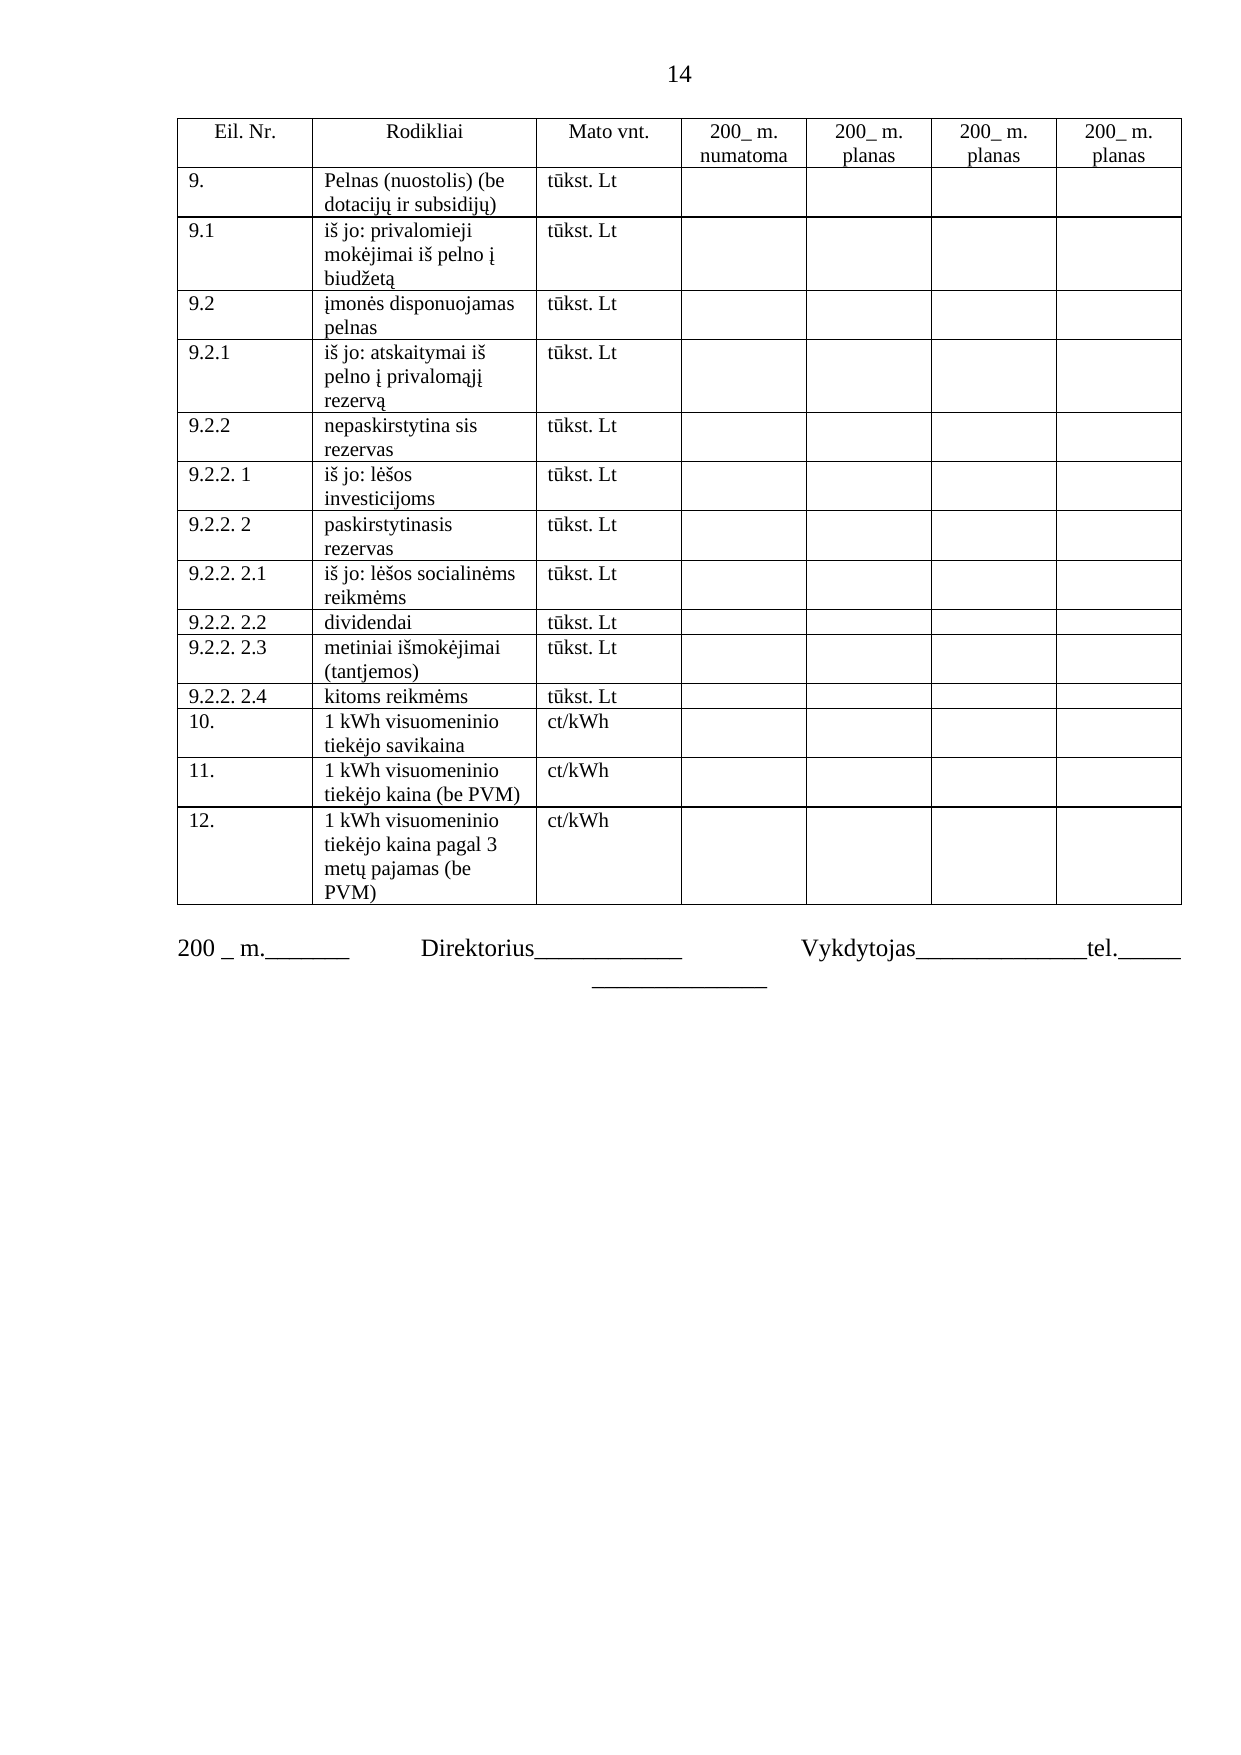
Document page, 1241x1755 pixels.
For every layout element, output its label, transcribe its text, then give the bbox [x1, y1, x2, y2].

table_cell tūkst. Lt [537, 684, 681, 708]
table_cell tūkst. Lt [537, 218, 681, 290]
table_cell metiniai išmokėjimai (tantjemos) [313, 635, 536, 683]
table_header 200_ m. planas [932, 119, 1056, 167]
table_cell tūkst. Lt [537, 511, 681, 559]
table_cell [1057, 462, 1181, 510]
table_cell tūkst. Lt [537, 561, 681, 609]
table_cell [807, 684, 931, 708]
table_header 200_ m. planas [807, 119, 931, 167]
table_cell iš jo: atskaitymai iš pelno į privalomąjį rezervą [313, 340, 536, 412]
table_cell [932, 808, 1056, 904]
table_header Eil. Nr. [178, 119, 312, 167]
table_cell paskirstytinasis rezervas [313, 511, 536, 559]
table_cell [932, 462, 1056, 510]
table_cell [807, 340, 931, 412]
table_header 200_ m. planas [1057, 119, 1181, 167]
table_cell [682, 413, 806, 461]
table_cell 11. [178, 758, 312, 806]
table_cell 9.2.2. 1 [178, 462, 312, 510]
table_cell [807, 808, 931, 904]
table_cell [807, 635, 931, 683]
table_header 200_ m. numatoma [682, 119, 806, 167]
table_cell [807, 758, 931, 806]
table_cell 9.2.2. 2.1 [178, 561, 312, 609]
table_cell tūkst. Lt [537, 462, 681, 510]
table_cell [1057, 291, 1181, 339]
table_cell [807, 413, 931, 461]
table_cell tūkst. Lt [537, 610, 681, 634]
table_cell [807, 610, 931, 634]
text ______________ [177, 962, 1181, 991]
table_cell ct/kWh [537, 709, 681, 757]
table_cell 9.2.2. 2.4 [178, 684, 312, 708]
table_cell [932, 684, 1056, 708]
table_cell 9.2.1 [178, 340, 312, 412]
table_cell 9.2.2 [178, 413, 312, 461]
table_cell [1057, 340, 1181, 412]
table_cell 9.2.2. 2.2 [178, 610, 312, 634]
table_cell ct/kWh [537, 758, 681, 806]
table_cell įmonės disponuojamas pelnas [313, 291, 536, 339]
table_cell 1 kWh visuomeninio tiekėjo kaina pagal 3 metų pajamas (be PVM) [313, 808, 536, 904]
table_cell [682, 218, 806, 290]
table_header Mato vnt. [537, 119, 681, 167]
table_cell [807, 462, 931, 510]
table_cell tūkst. Lt [537, 340, 681, 412]
table_cell 10. [178, 709, 312, 757]
table_cell [682, 462, 806, 510]
table_cell tūkst. Lt [537, 413, 681, 461]
table_cell iš jo: lėšos socialinėms reikmėms [313, 561, 536, 609]
table_cell [932, 709, 1056, 757]
table_cell tūkst. Lt [537, 291, 681, 339]
table_header Rodikliai [313, 119, 536, 167]
table_cell [807, 291, 931, 339]
table_cell ct/kWh [537, 808, 681, 904]
table_cell [682, 168, 806, 216]
table_cell 9. [178, 168, 312, 216]
table_cell 9.2.2. 2.3 [178, 635, 312, 683]
table_cell dividendai [313, 610, 536, 634]
table_cell [1057, 684, 1181, 708]
table_cell [1057, 168, 1181, 216]
table_cell Pelnas (nuostolis) (be dotacijų ir subsidijų) [313, 168, 536, 216]
table_cell [682, 758, 806, 806]
table_cell 9.2 [178, 291, 312, 339]
table_cell [682, 511, 806, 559]
table_cell [932, 758, 1056, 806]
table_cell [682, 561, 806, 609]
table_cell [807, 709, 931, 757]
table_cell [682, 808, 806, 904]
table_cell [932, 635, 1056, 683]
table_cell tūkst. Lt [537, 635, 681, 683]
table_cell [932, 168, 1056, 216]
table_cell kitoms reikmėms [313, 684, 536, 708]
table_cell [1057, 808, 1181, 904]
table_cell [682, 291, 806, 339]
table_cell 12. [178, 808, 312, 904]
table_cell [932, 610, 1056, 634]
table_cell [1057, 218, 1181, 290]
table_cell [1057, 610, 1181, 634]
table_cell tūkst. Lt [537, 168, 681, 216]
table_cell 9.2.2. 2 [178, 511, 312, 559]
table_cell [932, 291, 1056, 339]
table_cell [1057, 709, 1181, 757]
table_cell iš jo: lėšos investicijoms [313, 462, 536, 510]
table_cell nepaskirstytina sis rezervas [313, 413, 536, 461]
table_cell 1 kWh visuomeninio tiekėjo savikaina [313, 709, 536, 757]
table_cell [682, 340, 806, 412]
table_cell [682, 610, 806, 634]
table_cell [807, 168, 931, 216]
table_cell [932, 511, 1056, 559]
table_cell [807, 511, 931, 559]
table_cell [1057, 511, 1181, 559]
table_cell 1 kWh visuomeninio tiekėjo kaina (be PVM) [313, 758, 536, 806]
table_cell [682, 684, 806, 708]
table_cell [1057, 758, 1181, 806]
table_cell [932, 413, 1056, 461]
table_cell [1057, 561, 1181, 609]
table_cell [1057, 413, 1181, 461]
table_cell [682, 635, 806, 683]
table_cell 9.1 [178, 218, 312, 290]
table_cell [682, 709, 806, 757]
table_cell [807, 561, 931, 609]
table_cell iš jo: privalomieji mokėjimai iš pelno į biudžetą [313, 218, 536, 290]
table_cell [932, 561, 1056, 609]
table_cell [932, 340, 1056, 412]
table_cell [1057, 635, 1181, 683]
text 200 _ m. Direktorius Vykdytojas tel._____ [177, 933, 1181, 962]
table_cell [932, 218, 1056, 290]
table_cell [807, 218, 931, 290]
